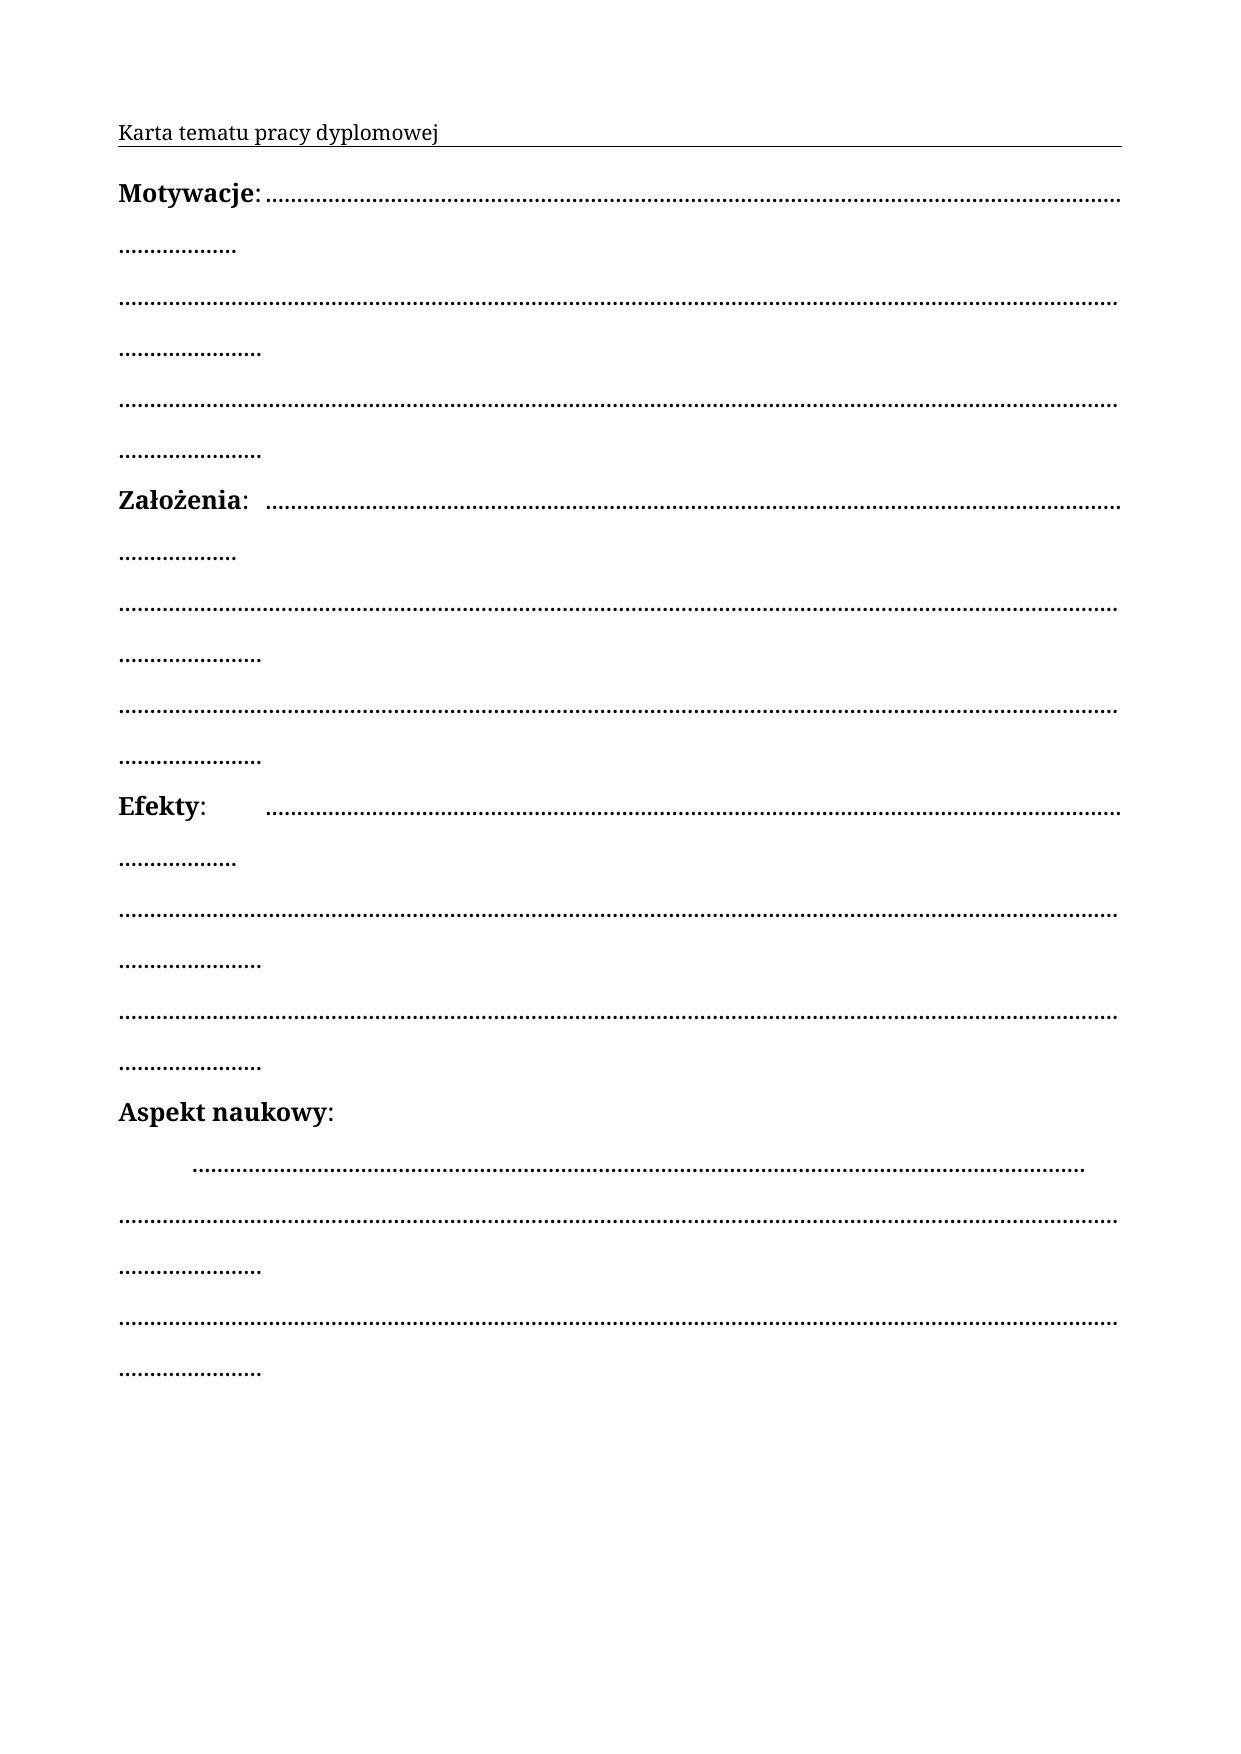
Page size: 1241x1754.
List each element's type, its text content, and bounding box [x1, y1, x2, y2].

text ....................................................................................................................................................................................... [118, 993, 1122, 1078]
text Założenia: ............................................................................................................................................................ [118, 482, 1122, 567]
text ....................................................................................................................................................................................... [118, 380, 1122, 465]
text Efekty: ............................................................................................................................................................ [118, 789, 1122, 874]
text ....................................................................................................................................................................................... [118, 1197, 1122, 1282]
text Motywacje: ............................................................................................................................................................ [118, 176, 1122, 261]
text ....................................................................................................................................................................................... [118, 278, 1122, 363]
text ....................................................................................................................................................................................... [118, 584, 1122, 669]
text ....................................................................................................................................................................................... [118, 687, 1122, 772]
text ....................................................................................................................................................................................... [118, 1299, 1122, 1384]
text ....................................................................................................................................................................................... [118, 891, 1122, 976]
text Aspekt naukowy: ............................................................................................................................................... [118, 1095, 1122, 1180]
